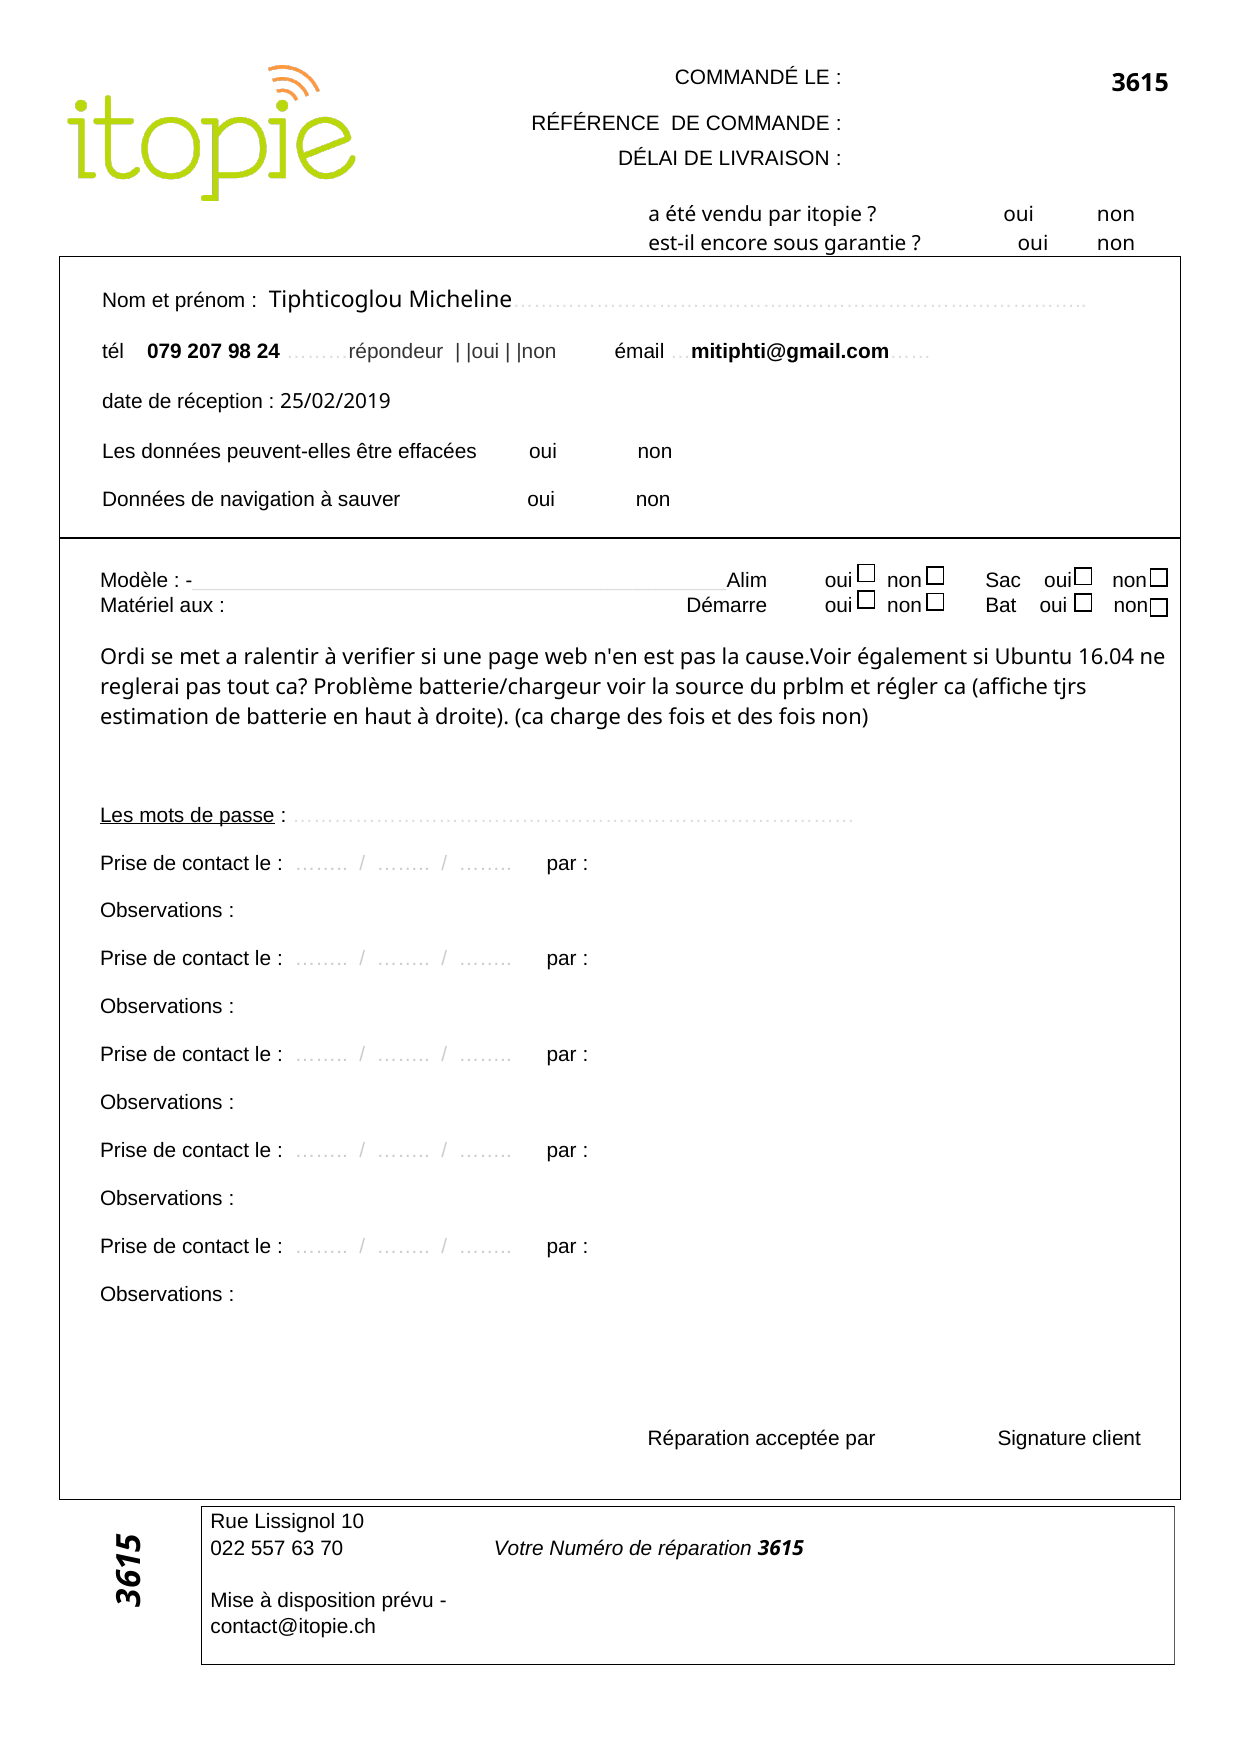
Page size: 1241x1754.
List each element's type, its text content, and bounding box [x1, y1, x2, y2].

text Prise de contact le : …….. / …….. / …….. par : [60, 1039, 1180, 1066]
table_cell RÉFÉRENCE DE COMMANDE : [490, 105, 847, 140]
picture [67, 65, 356, 201]
text Observations : [60, 991, 1180, 1018]
table_cell [847, 140, 1180, 175]
text Modèle : - Alim oui non Sac oui non [60, 562, 856, 590]
text date de réception : 25/02/2019 [60, 383, 1180, 415]
text Observations : [60, 895, 1180, 922]
text Observations : [60, 1278, 1180, 1306]
text Nom et prénom : Tiphticoglou Micheline……………………………………………………………………….. [60, 280, 1180, 314]
table_cell [847, 105, 1180, 140]
text Prise de contact le : …….. / …….. / …….. par : [60, 847, 1180, 874]
text Modèle : - Alim oui non Sac oui non [948, 562, 1180, 590]
text tél 079 207 98 24 ………répondeur | |oui | |non émail …mitiphti@gmail.com…… [60, 335, 1180, 362]
text Modèle : - Alim oui non Sac oui non [879, 562, 925, 590]
table_header 3615 [59, 1500, 195, 1671]
text Observations : [60, 1183, 1180, 1210]
text est-il encore sous garantie ? oui non [59, 228, 1181, 256]
text a été vendu par itopie ? oui non [59, 199, 1181, 228]
table_header COMMANDÉ LE : [490, 59, 847, 104]
text Ordi se met a ralentir à verifier si une page web n'en est pas la cause.Voir également si Ubuntu 16.04 ne reglerai pas tout ca? Problème batterie/chargeur voir la source du prblm et régler ca (affiche tjrs estimation de batterie en haut à droite). (ca charge des fois et des fois non) [60, 638, 1180, 731]
text Observations : [60, 1087, 1180, 1114]
text Matériel aux : Démarre oui non Bat oui non [60, 590, 1180, 617]
table_header Rue Lissignol 10 022 557 63 70 Votre Numéro de réparation 3615 Mise à disposition prévu - contact@itopie.ch [195, 1500, 1180, 1671]
text Réparation acceptée par Signature client [60, 1422, 1180, 1449]
text Les données peuvent-elles être effacées oui non [60, 436, 1180, 463]
text Données de navigation à sauver oui non [60, 484, 1180, 511]
text Les mots de passe : ……………………………………………………………………… [60, 799, 1180, 826]
text Prise de contact le : …….. / …….. / …….. par : [60, 1135, 1180, 1162]
table_header 3615 [847, 59, 1180, 104]
table_cell DÉLAI DE LIVRAISON : [490, 140, 847, 175]
text Prise de contact le : …….. / …….. / …….. par : [60, 1231, 1180, 1258]
text Prise de contact le : …….. / …….. / …….. par : [60, 943, 1180, 970]
